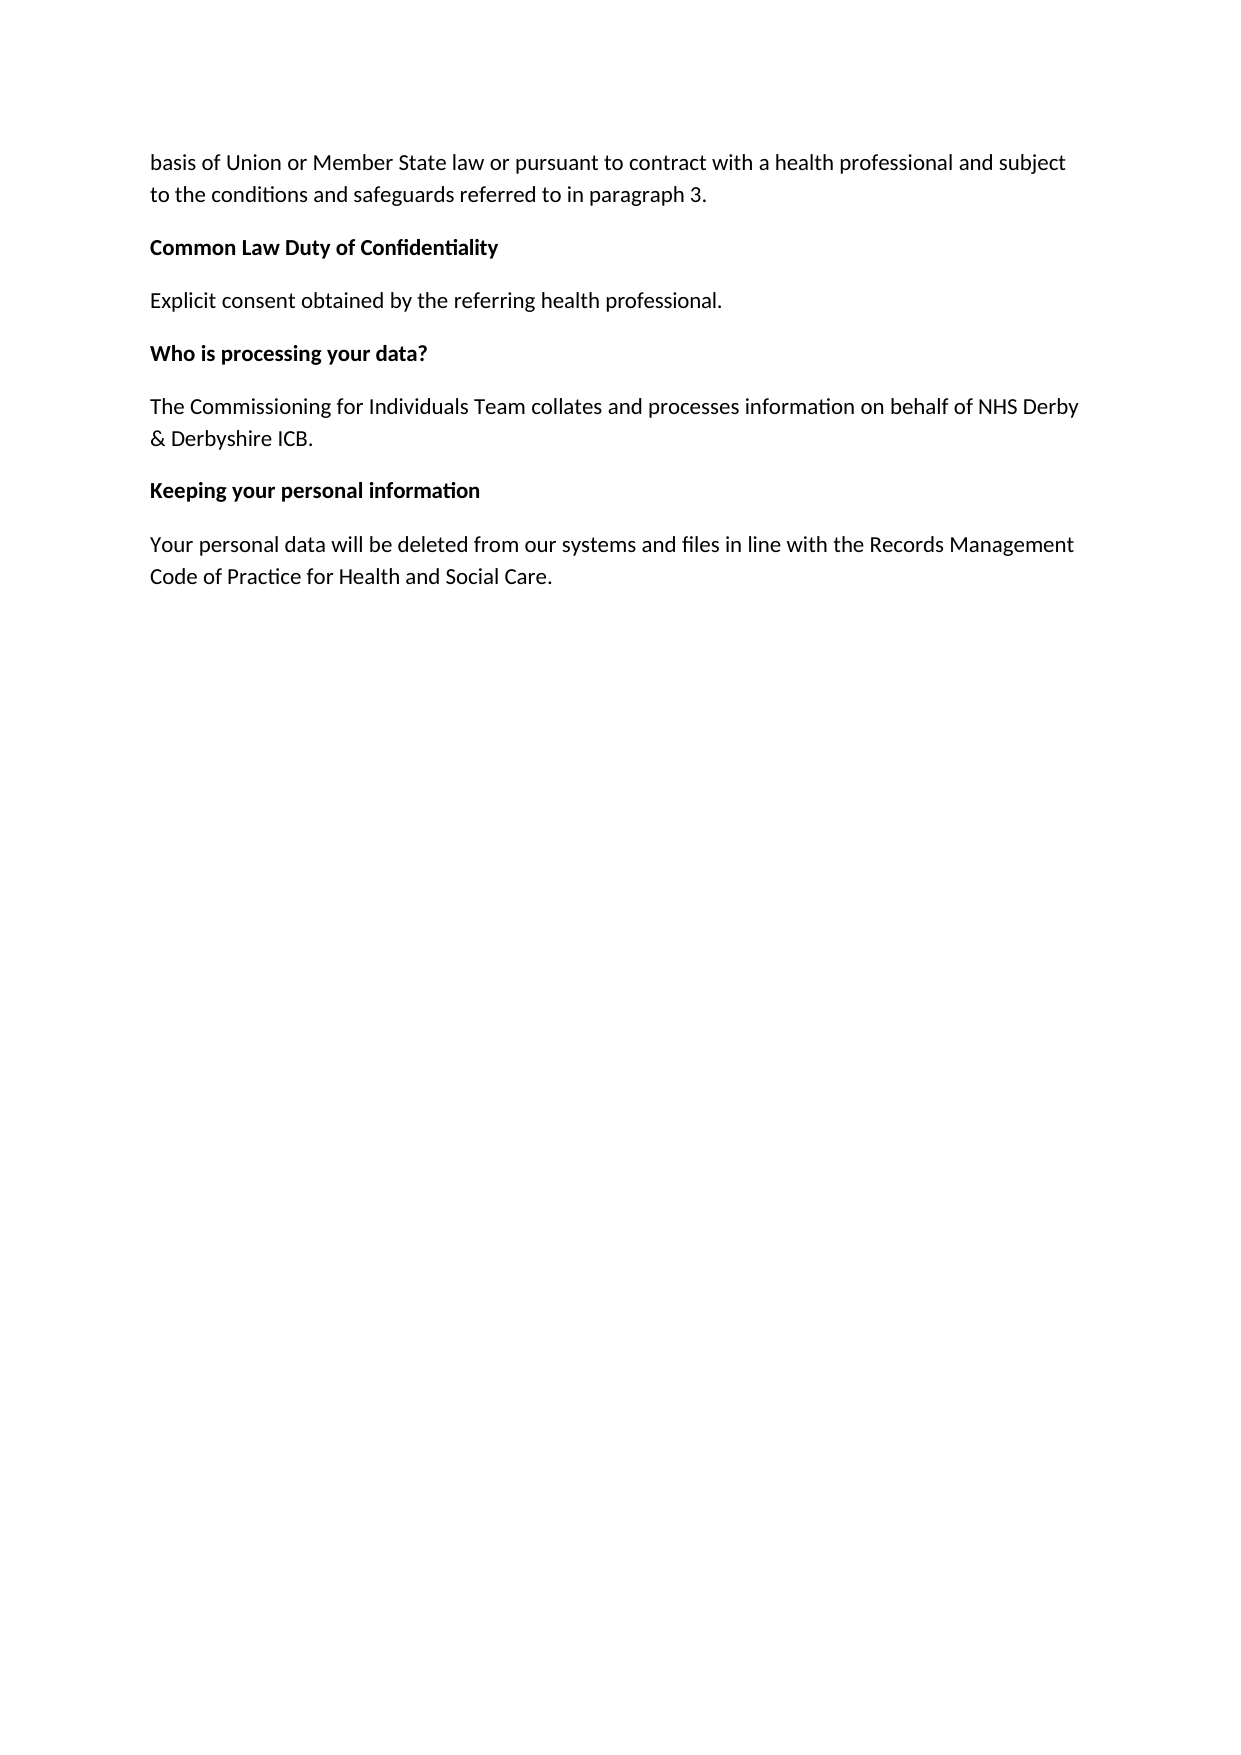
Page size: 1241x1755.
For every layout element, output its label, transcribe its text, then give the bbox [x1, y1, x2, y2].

text Your personal data will be deleted from our systems and files in line with the Records Management Code of Practice for Health and Social Care. [150, 530, 1088, 590]
subtitle Who is processing your data? [150, 339, 1097, 367]
subtitle Keeping your personal information [150, 477, 1097, 505]
subtitle Common Law Duty of Confidentiality [150, 233, 1097, 261]
text Explicit consent obtained by the referring health professional. [150, 286, 1097, 314]
text The Commissioning for Individuals Team collates and processes information on behalf of NHS Derby & Derbyshire ICB. [150, 392, 1088, 452]
text basis of Union or Member State law or pursuant to contract with a health professional and subject to the conditions and safeguards referred to in paragraph 3. [150, 148, 1080, 208]
